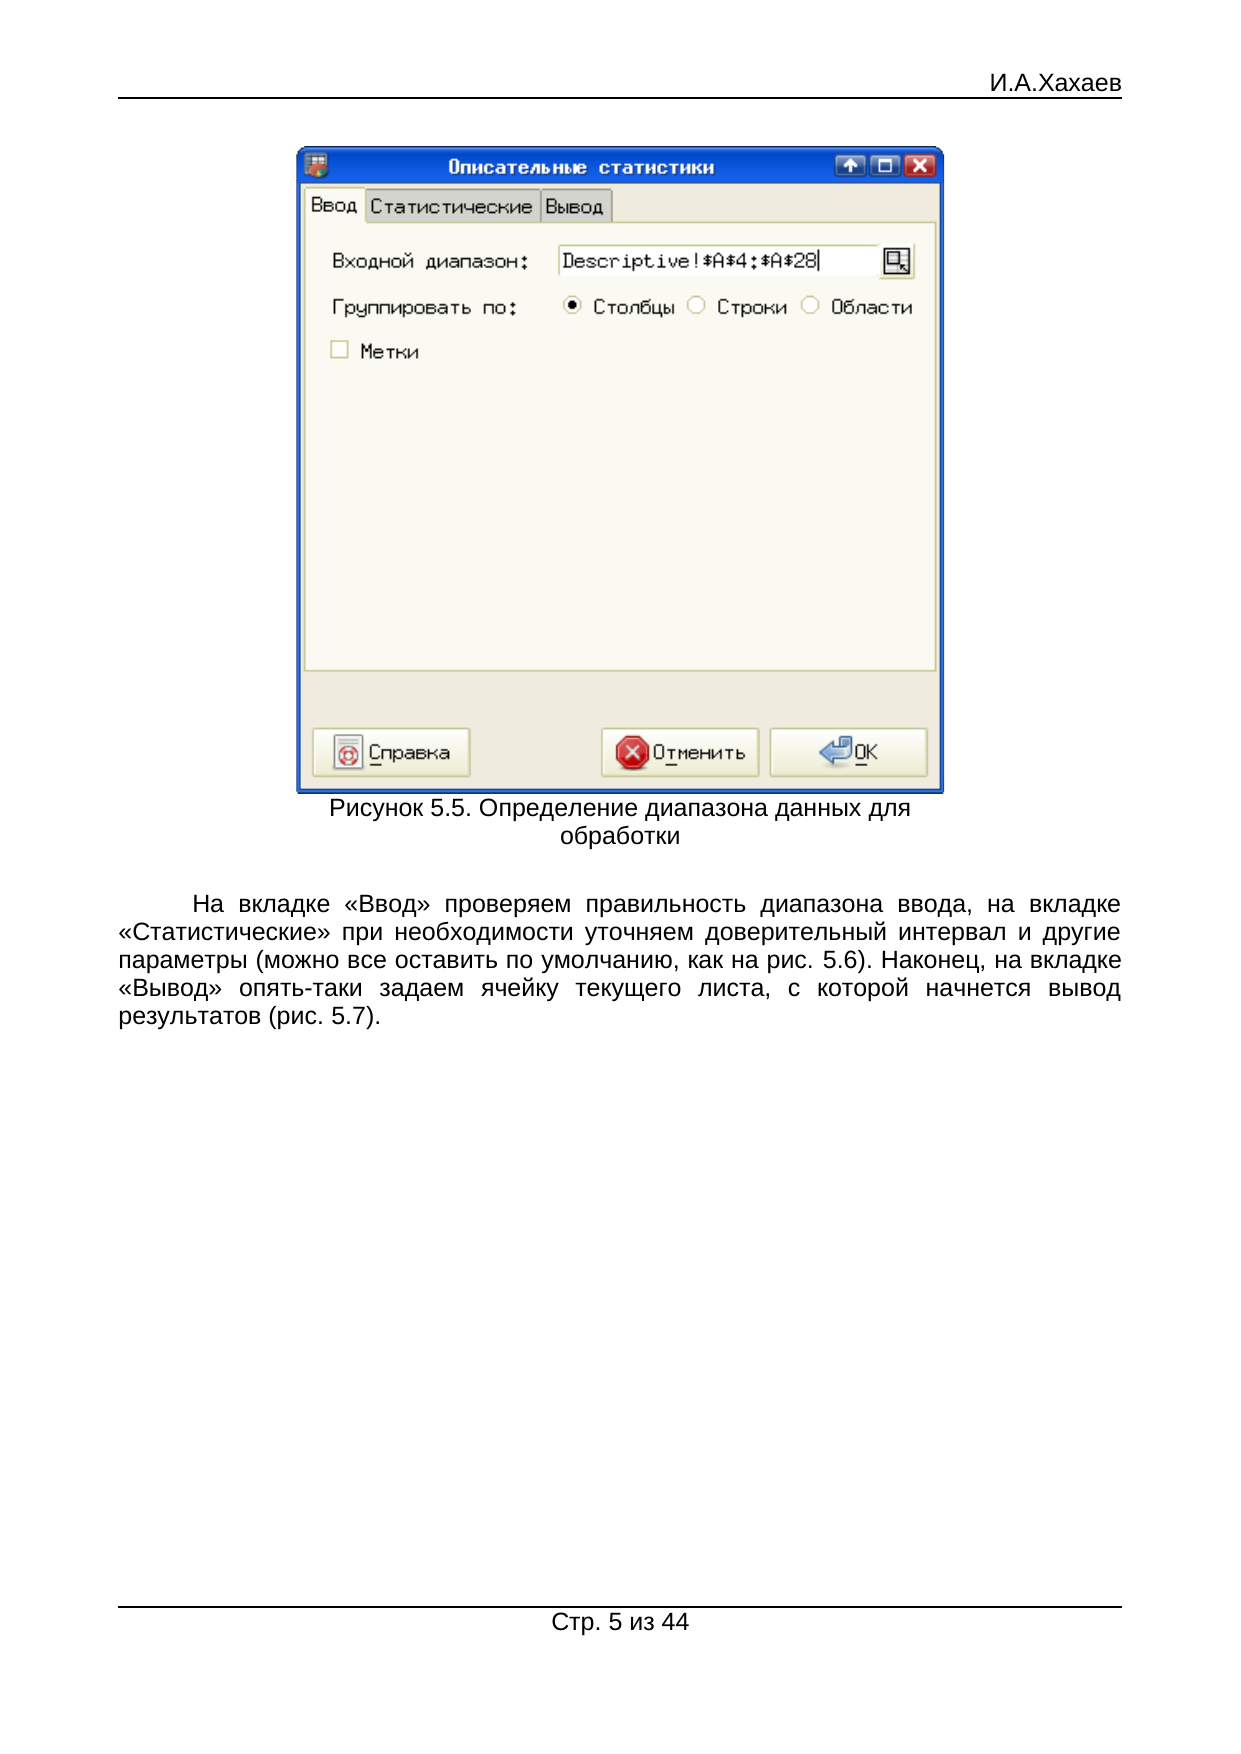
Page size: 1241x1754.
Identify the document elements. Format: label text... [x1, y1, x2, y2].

text Рисунок 5.5. Определение диапазона данных для обработки [296, 794, 944, 850]
picture [296, 146, 945, 794]
text На вкладке «Ввод» проверяем правильность диапазона ввода, на вкладке «Статистические» при необходимости уточняем доверительный интервал и другие параметры (можно все оставить по умолчанию, как на рис. 5.6). Наконец, на вкладке «Вывод» опять-таки задаем ячейку текущего листа, с которой начнется вывод результатов (рис. 5.7). [118, 890, 1122, 1030]
